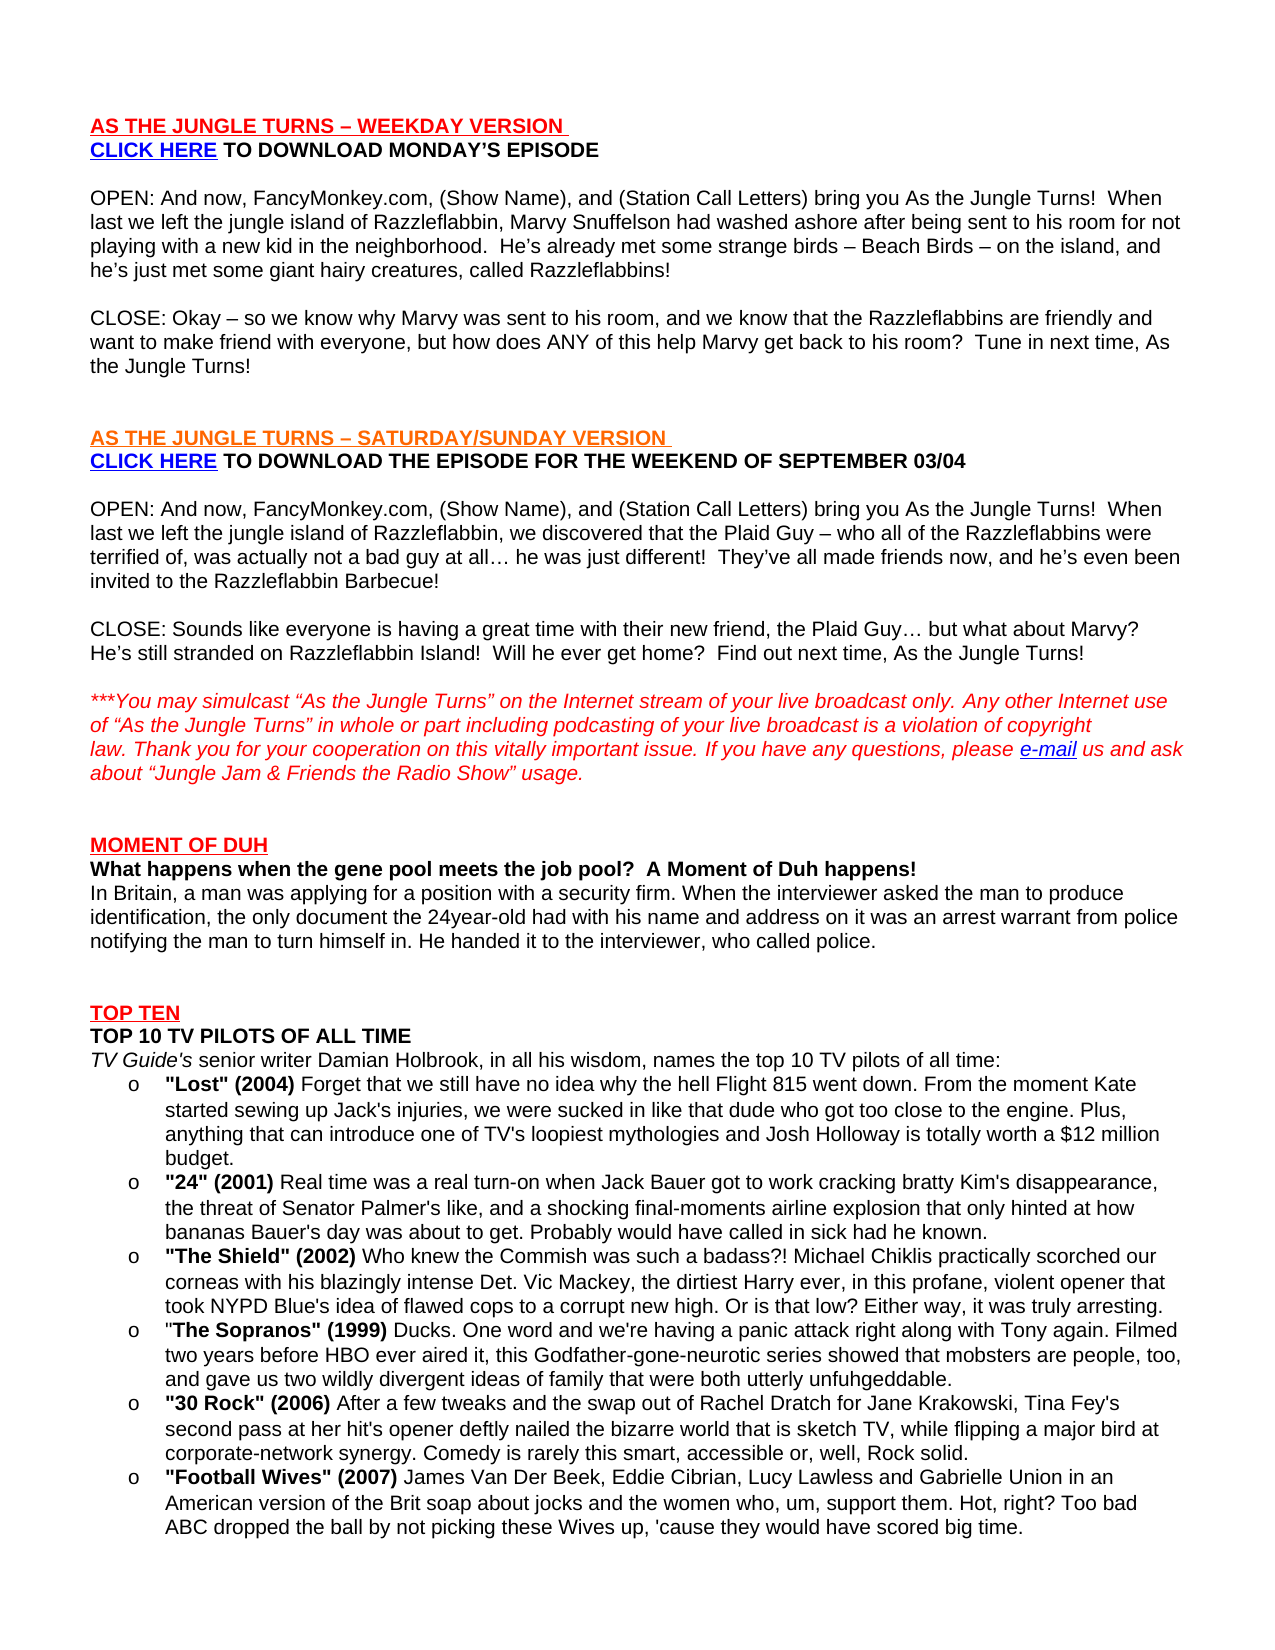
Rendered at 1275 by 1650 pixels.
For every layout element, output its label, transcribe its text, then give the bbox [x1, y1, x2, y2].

text What happens when the gene pool meets the job pool? A Moment of Duh happens! [90, 857, 1185, 881]
text CLICK HERE TO DOWNLOAD MONDAY’S EPISODE [90, 138, 1185, 162]
text MOMENT OF DUH [90, 833, 1185, 857]
text AS THE JUNGLE TURNS – SATURDAY/SUNDAY VERSION [90, 425, 1185, 449]
list "Lost" (2004) Forget that we still have no idea why the hell Flight 815 went down. From the moment Kate started sewing up Jack's injuries, we were sucked in like that dude who got too close to the engine. Plus, anything that can introduce one of TV's loopiest mythologies and Josh Holloway is totally worth a $12 million budget. [127, 1072, 1185, 1170]
text TOP 10 TV PILOTS OF ALL TIME [90, 1024, 1185, 1048]
text CLOSE: Sounds like everyone is having a great time with their new friend, the Plaid Guy… but what about Marvy? He’s still stranded on Razzleflabbin Island! Will he ever get home? Find out next time, As the Jungle Turns! [90, 617, 1185, 665]
list "24" (2001) Real time was a real turn-on when Jack Bauer got to work cracking bratty Kim's disappearance, the threat of Senator Palmer's like, and a shocking final-moments airline explosion that only hinted at how bananas Bauer's day was about to get. Probably would have called in sick had he known. [127, 1170, 1185, 1244]
text TOP TEN [90, 1000, 1185, 1024]
text OPEN: And now, FancyMonkey.com, (Show Name), and (Station Call Letters) bring you As the Jungle Turns! When last we left the jungle island of Razzleflabbin, we discovered that the Plaid Guy – who all of the Razzleflabbins were terrified of, was actually not a bad guy at all… he was just different! They’ve all made friends now, and he’s even been invited to the Razzleflabbin Barbecue! [90, 497, 1185, 593]
list "The Shield" (2002) Who knew the Commish was such a badass?! Michael Chiklis practically scorched our corneas with his blazingly intense Det. Vic Mackey, the dirtiest Harry ever, in this profane, violent opener that took NYPD Blue's idea of flawed cops to a corrupt new high. Or is that low? Either way, it was truly arresting. [127, 1244, 1185, 1317]
text TV Guide's senior writer Damian Holbrook, in all his wisdom, names the top 10 TV pilots of all time: [90, 1048, 1185, 1072]
text In Britain, a man was applying for a position with a security firm. When the interviewer asked the man to produce identification, the only document the 24year-old had with his name and address on it was an arrest warrant from police notifying the man to turn himself in. He handed it to the interviewer, who called police. [90, 881, 1185, 952]
list "30 Rock" (2006) After a few tweaks and the swap out of Rachel Dratch for Jane Krakowski, Tina Fey's second pass at her hit's opener deftly nailed the bizarre world that is sketch TV, while flipping a major bird at corporate-network synergy. Comedy is rarely this smart, accessible or, well, Rock solid. [127, 1391, 1185, 1465]
text CLICK HERE TO DOWNLOAD THE EPISODE FOR THE WEEKEND OF SEPTEMBER 03/04 [90, 449, 1185, 473]
text OPEN: And now, FancyMonkey.com, (Show Name), and (Station Call Letters) bring you As the Jungle Turns! When last we left the jungle island of Razzleflabbin, Marvy Snuffelson had washed ashore after being sent to his room for not playing with a new kid in the neighborhood. He’s already met some strange birds – Beach Birds – on the island, and he’s just met some giant hairy creatures, called Razzleflabbins! [90, 162, 1185, 282]
text CLOSE: Okay – so we know why Marvy was sent to his room, and we know that the Razzleflabbins are friendly and want to make friend with everyone, but how does ANY of this help Marvy get back to his room? Tune in next time, As the Jungle Turns! [90, 306, 1185, 377]
text AS THE JUNGLE TURNS – WEEKDAY VERSION [90, 114, 1185, 138]
list "Football Wives" (2007) James Van Der Beek, Eddie Cibrian, Lucy Lawless and Gabrielle Union in an American version of the Brit soap about jocks and the women who, um, support them. Hot, right? Too bad ABC dropped the ball by not picking these Wives up, 'cause they would have scored big time. [127, 1465, 1185, 1539]
list "The Sopranos" (1999) Ducks. One word and we're having a panic attack right along with Tony again. Filmed two years before HBO ever aired it, this Godfather-gone-neurotic series showed that mobsters are people, too, and gave us two wildly divergent ideas of family that were both utterly unfuhgeddable. [127, 1317, 1185, 1391]
text ***You may simulcast “As the Jungle Turns” on the Internet stream of your live broadcast only. Any other Internet use of “As the Jungle Turns” in whole or part including podcasting of your live broadcast is a violation of copyright law. Thank you for your cooperation on this vitally important issue. If you have any questions, please e-mail us and ask about “Jungle Jam & Friends the Radio Show” usage. [90, 689, 1185, 785]
